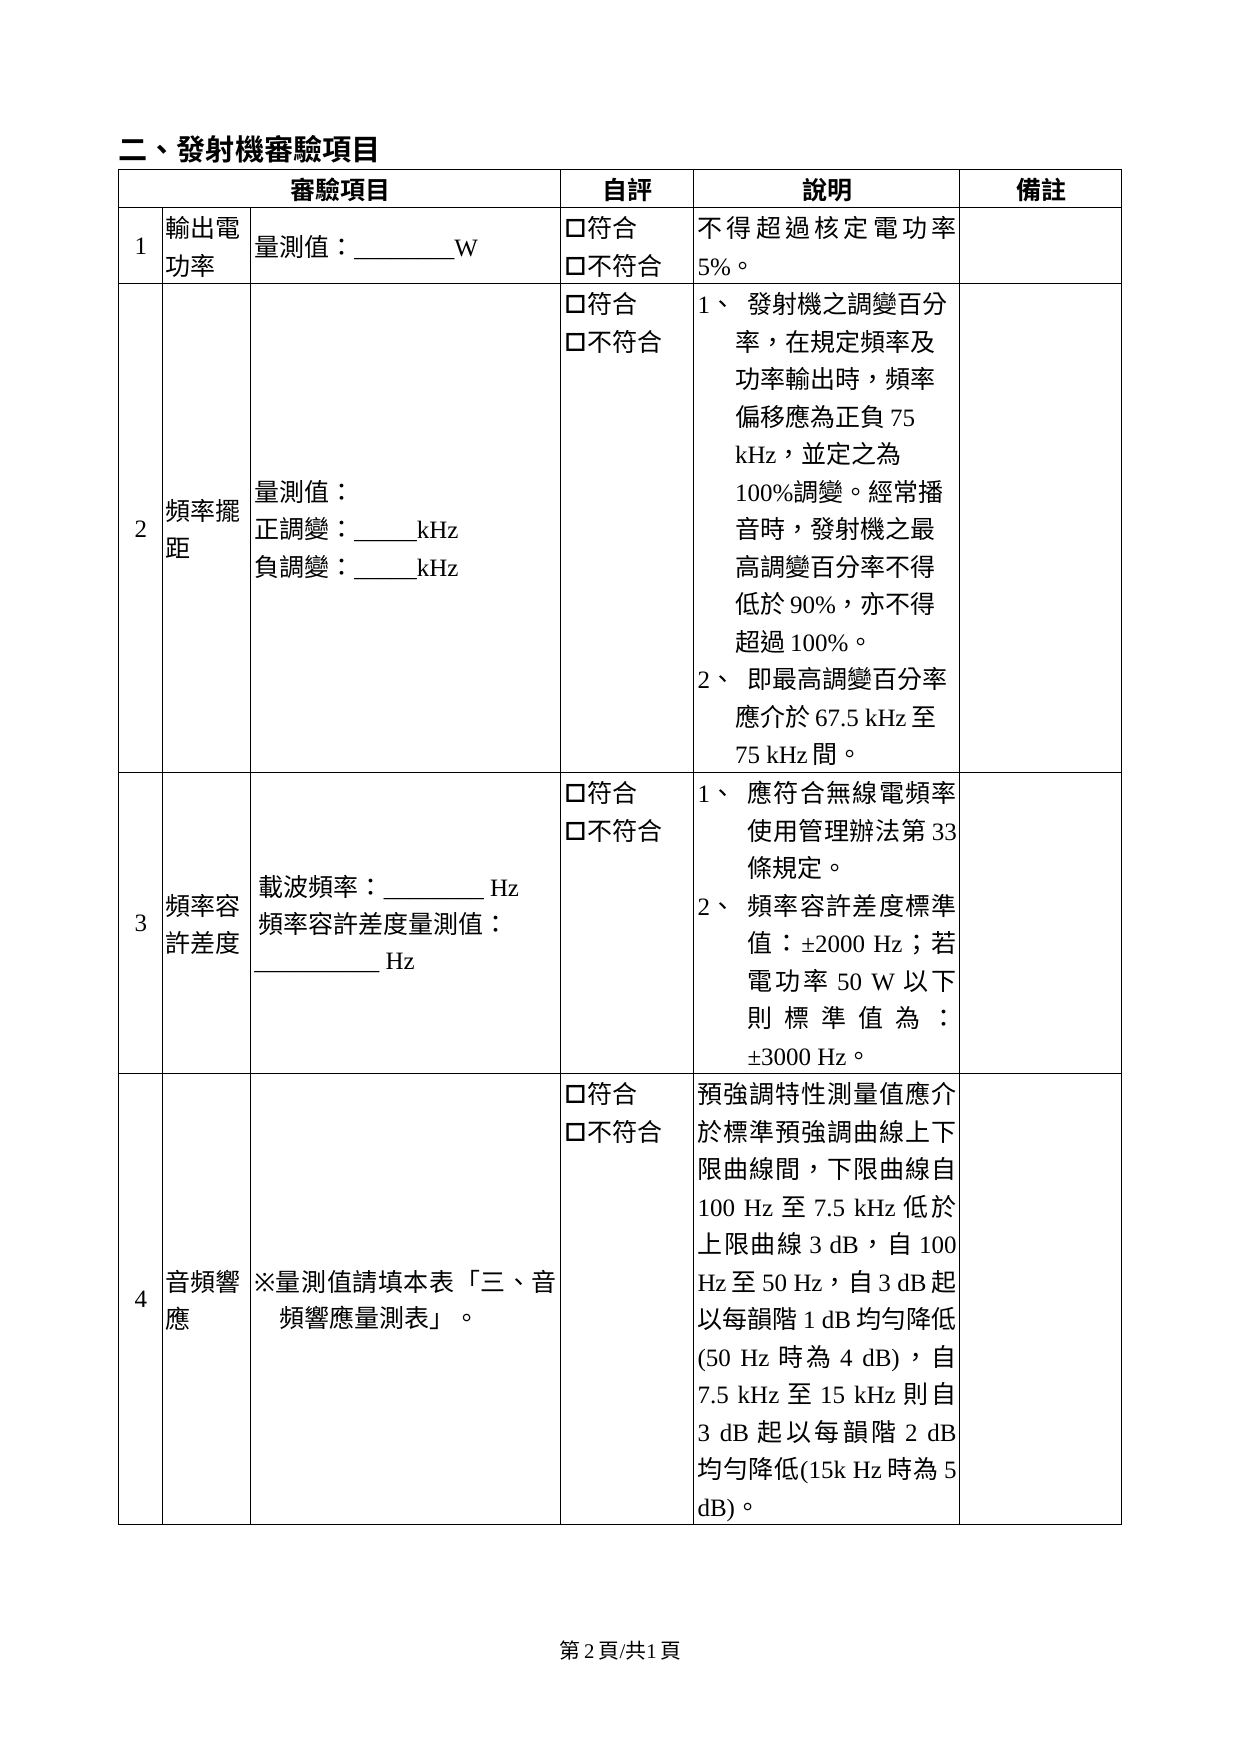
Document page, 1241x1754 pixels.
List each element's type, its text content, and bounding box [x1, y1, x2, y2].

table_cell 載波頻率：________ Hz 頻率容許差度量測值： __________ Hz [251, 773, 560, 1073]
table_cell [960, 208, 1121, 283]
table_cell 符合 不符合 [561, 284, 693, 772]
table_cell 發射機之調變百分率，在規定頻率及功率輸出時，頻率偏移應為正負75 kHz，並定之為100%調變。經常播音時，發射機之最高調變百分率不得低於90%，亦不得超過100%。 即最高調變百分率應介於67.5 kHz至75 kHz間。 [694, 284, 959, 772]
table_cell 2 [119, 284, 162, 772]
table_cell 不得超過核定電功率5%。 [694, 208, 959, 283]
table_cell 符合 不符合 [561, 773, 693, 1073]
table_cell 應符合無線電頻率使用管理辦法第33條規定。 頻率容許差度標準值：±2000 Hz；若電功率50 W以下則標準值為：±3000 Hz。 [694, 773, 959, 1073]
table_cell 符合 不符合 [561, 208, 693, 283]
table_cell [960, 1074, 1121, 1524]
table_cell [960, 773, 1121, 1073]
text 二、發射機審驗項目 [118, 126, 1122, 169]
table_cell 3 [119, 773, 162, 1073]
table_header 審驗項目 [119, 170, 560, 207]
table_cell 頻率容許差度 [163, 773, 250, 1073]
table_cell 符合 不符合 [561, 1074, 693, 1524]
table_header 說明 [694, 170, 959, 207]
table_cell 量測值：________W [251, 208, 560, 283]
table_cell 1 [119, 208, 162, 283]
table_cell 4 [119, 1074, 162, 1524]
table_cell 輸出電功率 [163, 208, 250, 283]
table_header 自評 [561, 170, 693, 207]
table_cell 頻率擺距 [163, 284, 250, 772]
table_cell 預強調特性測量值應介於標準預強調曲線上下限曲線間，下限曲線自100 Hz至7.5 kHz低於上限曲線3 dB，自100 Hz至50 Hz，自3 dB起以每韻階1 dB均勻降低(50 Hz時為4 dB)，自7.5 kHz至15 kHz則自3 dB起以每韻階2 dB均勻降低(15k Hz時為5 dB)。 [694, 1074, 959, 1524]
table_cell 音頻響應 [163, 1074, 250, 1524]
table_cell 量測值： 正調變：_____kHz 負調變：_____kHz [251, 284, 560, 772]
table_cell [960, 284, 1121, 772]
table_header 備註 [960, 170, 1121, 207]
table_cell ※量測值請填本表「三、音頻響應量測表」。 [251, 1074, 560, 1524]
